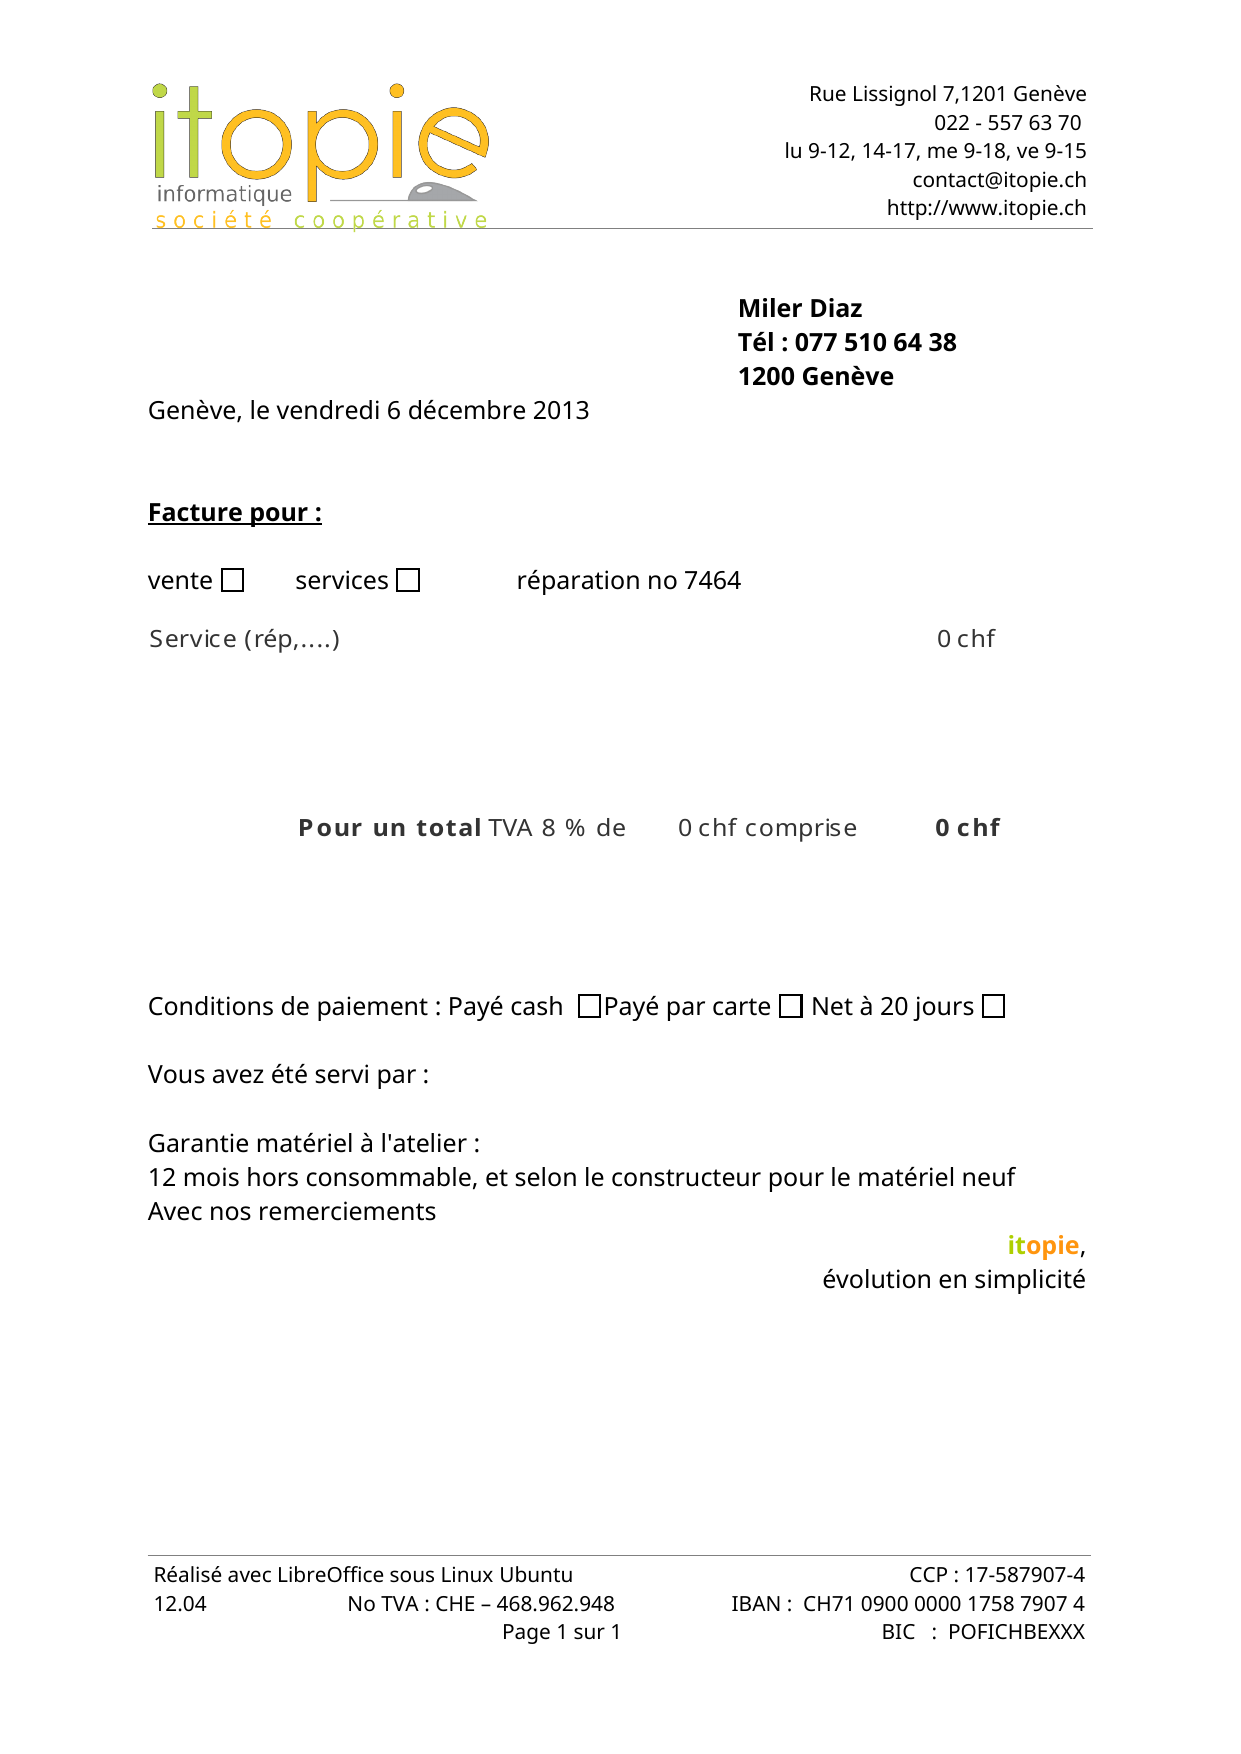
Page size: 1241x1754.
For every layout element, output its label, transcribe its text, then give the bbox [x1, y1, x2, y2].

text vente services réparation no 7464 [148, 563, 1093, 597]
text Garantie matériel à l'atelier : [148, 1125, 1093, 1159]
text évolution en simplicité [148, 1262, 1093, 1296]
text Vous avez été servi par : [148, 1057, 1093, 1091]
text Miler Diaz [148, 290, 1093, 324]
text Conditions de paiement : Payé cash Payé par carte Net à 20 jours [148, 989, 1093, 1023]
text Facture pour : [148, 495, 1093, 529]
text itopie, [148, 1227, 1093, 1262]
text 12 mois hors consommable, et selon le constructeur pour le matériel neuf [148, 1159, 1093, 1193]
text Genève, le vendredi 6 décembre 2013 [148, 392, 1093, 427]
text 1200 Genève [148, 358, 1093, 392]
text Avec nos remerciements [148, 1193, 1093, 1227]
text Tél : 077 510 64 38 [148, 324, 1093, 358]
picture [138, 72, 500, 244]
